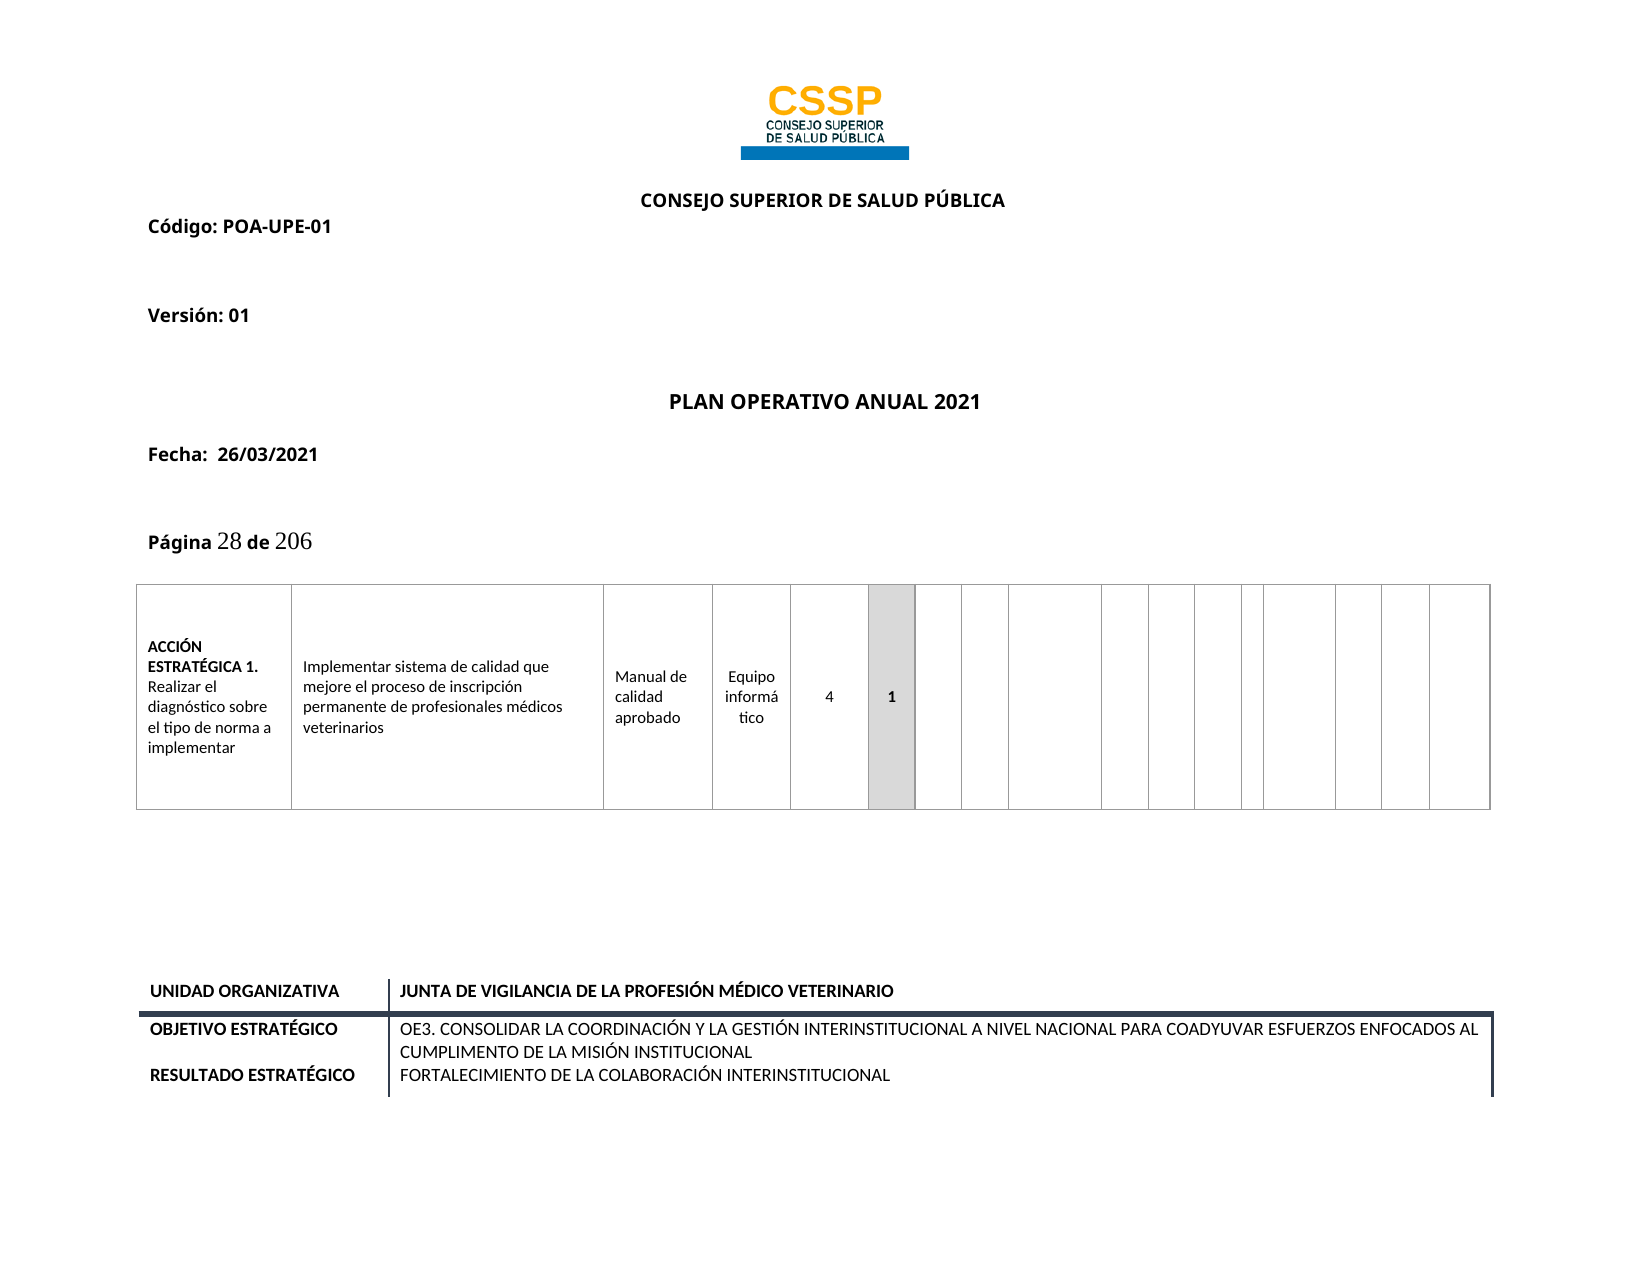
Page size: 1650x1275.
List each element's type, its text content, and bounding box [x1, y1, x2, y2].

table_cell [1149, 585, 1194, 809]
table_cell [1264, 585, 1335, 809]
table_cell [1195, 585, 1241, 809]
table_cell [1430, 585, 1489, 809]
table_cell Manual de calidad aprobado [604, 585, 712, 809]
table_cell RESULTADO ESTRATÉGICO [139, 1063, 388, 1097]
table_cell [916, 585, 961, 809]
table_cell [1242, 585, 1263, 809]
table_cell OBJETIVO ESTRATÉGICO [139, 1017, 388, 1063]
table_cell ACCIÓN ESTRATÉGICA 1. Realizar el diagnóstico sobre el tipo de norma a implementar [137, 585, 291, 809]
table_cell [1336, 585, 1381, 809]
table_header UNIDAD ORGANIZATIVA [139, 979, 388, 1011]
table_cell [1382, 585, 1429, 809]
table_cell [962, 585, 1008, 809]
picture [740, 73, 910, 160]
table_cell Equipo informático [713, 585, 790, 809]
table_cell OE3. CONSOLIDAR LA COORDINACIÓN Y LA GESTIÓN INTERINSTITUCIONAL A NIVEL NACIONAL PARA COADYUVAR ESFUERZOS ENFOCADOS AL CUMPLIMENTO DE LA MISIÓN INSTITUCIONAL [390, 1017, 1491, 1063]
table_header JUNTA DE VIGILANCIA DE LA PROFESIÓN MÉDICO VETERINARIO [390, 979, 1492, 1011]
table_cell Implementar sistema de calidad que mejore el proceso de inscripción permanente de profesionales médicos veterinarios [292, 585, 603, 809]
table_cell [1102, 585, 1148, 809]
table_cell [1009, 585, 1101, 809]
table_cell 1 [869, 585, 914, 809]
table_cell FORTALECIMIENTO DE LA COLABORACIÓN INTERINSTITUCIONAL [390, 1063, 1491, 1097]
table_cell 4 [791, 585, 868, 809]
